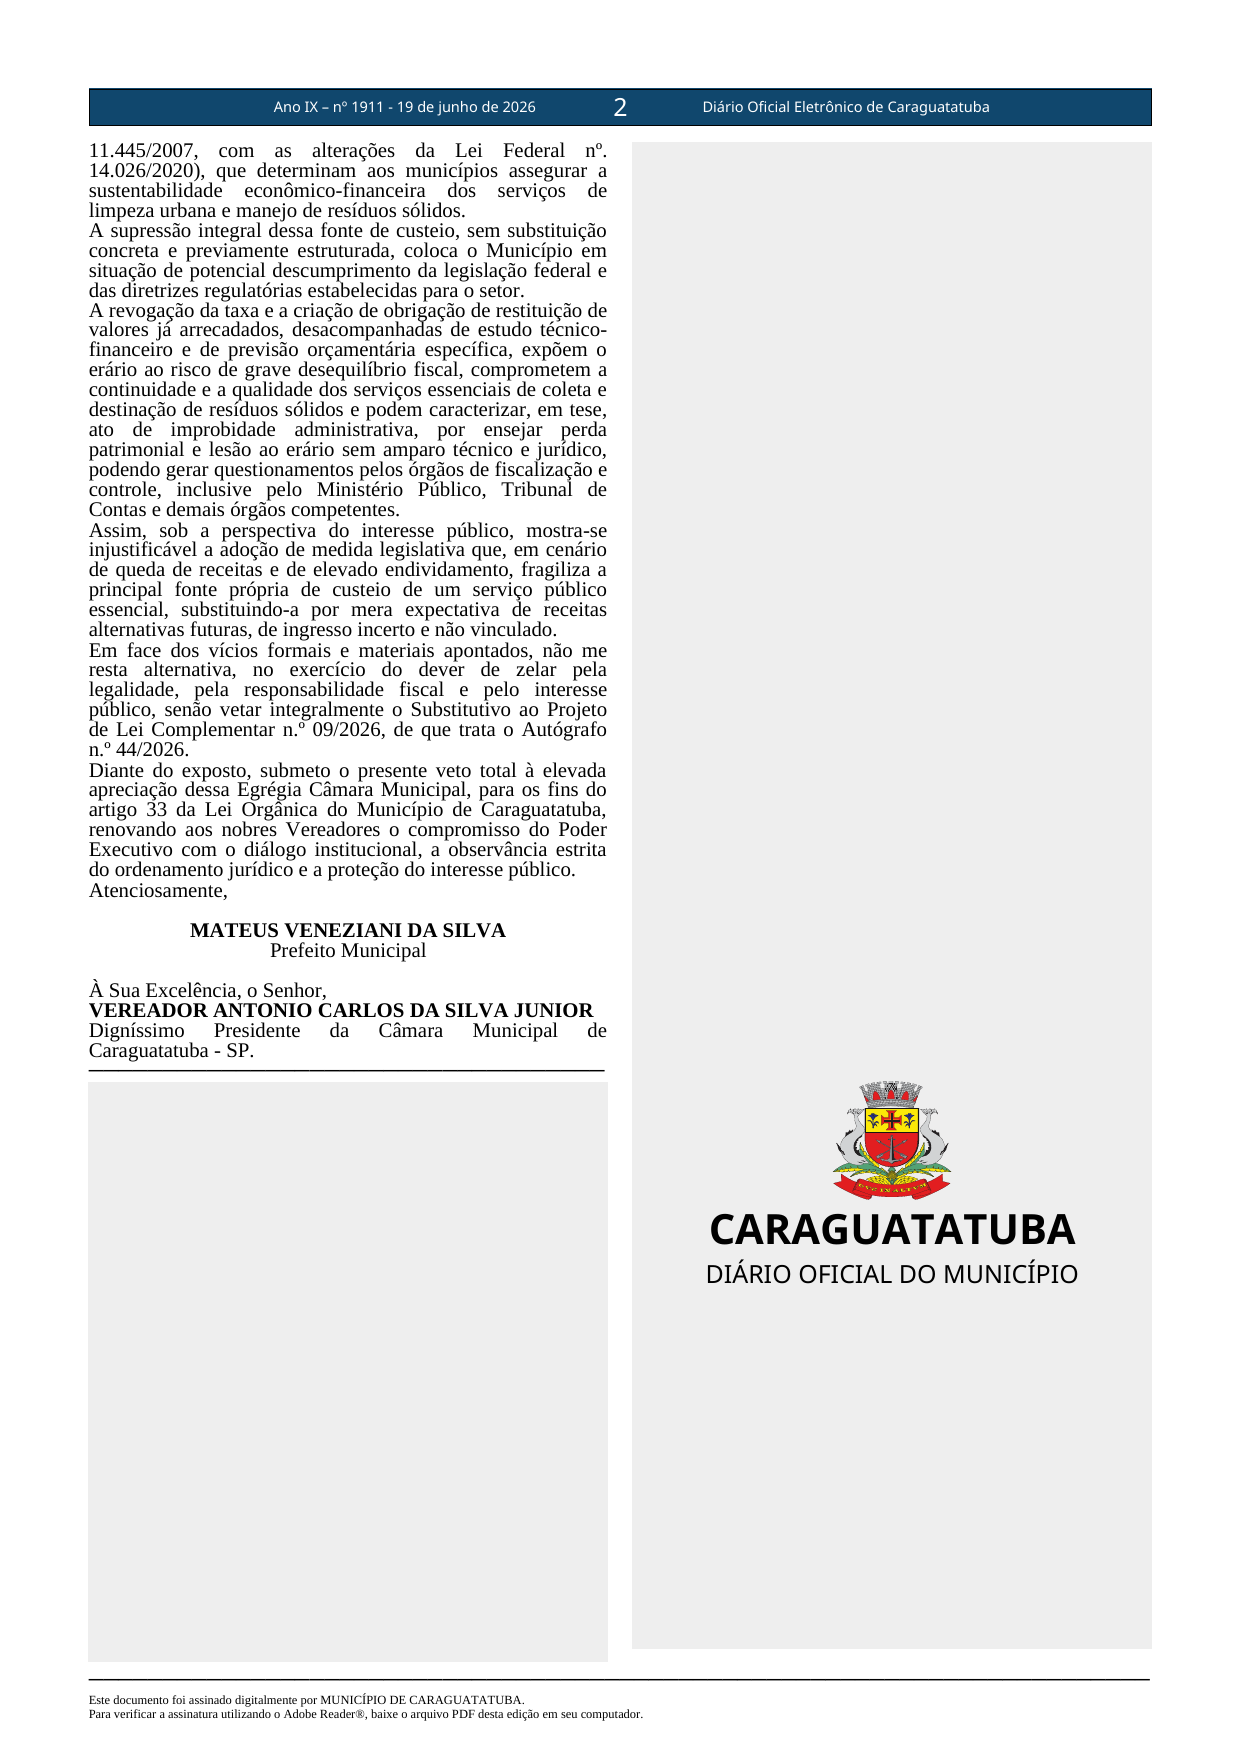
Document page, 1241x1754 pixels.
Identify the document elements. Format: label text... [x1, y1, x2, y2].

text Assim, sob a perspectiva do interesse público, mostra-se injustificável a adoção de medida legislativa que, em cenário de queda de receitas e de elevado endividamento, fragiliza a principal fonte própria de custeio de um serviço público essencial, substituindo-a por mera expectativa de receitas alternativas futuras, de ingresso incerto e não vinculado. [88, 521, 608, 641]
text Em face dos vícios formais e materiais apontados, não me resta alternativa, no exercício do dever de zelar pela legalidade, pela responsabilidade fiscal e pelo interesse público, senão vetar integralmente o Substitutivo ao Projeto de Lei Complementar n.º 09/2026, de que trata o Autógrafo n.º 44/2026. [88, 641, 608, 761]
text Digníssimo Presidente da Câmara Municipal de Caraguatatuba - SP. [88, 1022, 608, 1062]
text À Sua Excelência, o Senhor, [88, 982, 608, 1002]
text VEREADOR ANTONIO CARLOS DA SILVA JUNIOR [88, 1002, 608, 1022]
text A supressão integral dessa fonte de custeio, sem substituição concreta e previamente estruturada, coloca o Município em situação de potencial descumprimento da legislação federal e das diretrizes regulatórias estabelecidas para o setor. [88, 222, 608, 302]
text MATEUS VENEZIANI DA SILVA [88, 922, 608, 942]
text Diante do exposto, submeto o presente veto total à elevada apreciação dessa Egrégia Câmara Municipal, para os fins do artigo 33 da Lei Orgânica do Município de Caraguatatuba, renovando aos nobres Vereadores o compromisso do Poder Executivo com o diálogo institucional, a observância estrita do ordenamento jurídico e a proteção do interesse público. [88, 761, 608, 881]
text A revogação da taxa e a criação de obrigação de restituição de valores já arrecadados, desacompanhadas de estudo técnico-financeiro e de previsão orçamentária específica, expõem o erário ao risco de grave desequilíbrio fiscal, comprometem a continuidade e a qualidade dos serviços essenciais de coleta e destinação de resíduos sólidos e podem caracterizar, em tese, ato de improbidade administrativa, por ensejar perda patrimonial e lesão ao erário sem amparo técnico e jurídico, podendo gerar questionamentos pelos órgãos de fiscalização e controle, inclusive pelo Ministério Público, Tribunal de Contas e demais órgãos competentes. [88, 302, 608, 521]
text 11.445/2007, com as alterações da Lei Federal nº. 14.026/2020), que determinam aos municípios assegurar a sustentabilidade econômico-financeira dos serviços de limpeza urbana e manejo de resíduos sólidos. [88, 142, 608, 222]
text Prefeito Municipal [88, 942, 608, 961]
text CARAGUATATUBA [632, 1199, 1152, 1256]
text DIÁRIO OFICIAL DO MUNICÍPIO [632, 1256, 1152, 1290]
text Atenciosamente, [88, 881, 608, 901]
text ─────────────────────────────────── [88, 1062, 608, 1082]
